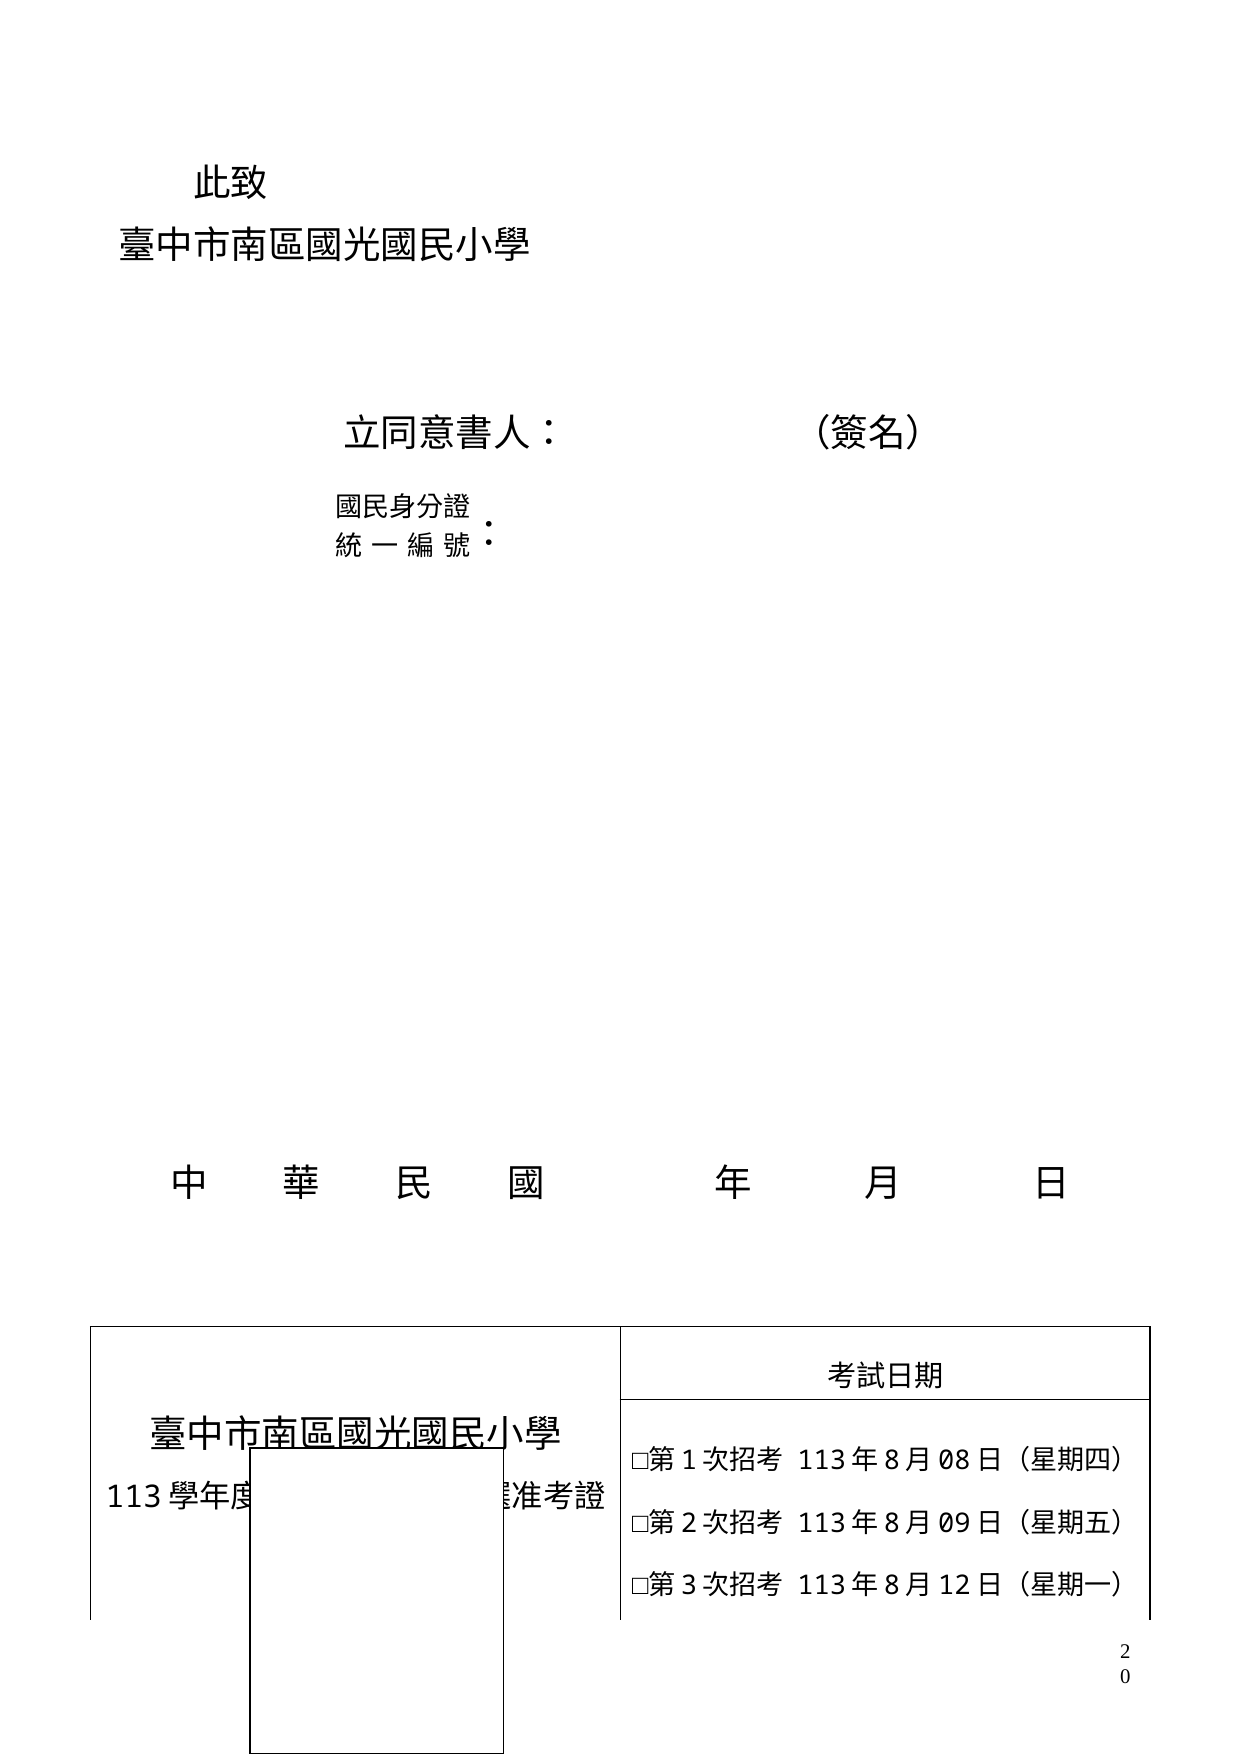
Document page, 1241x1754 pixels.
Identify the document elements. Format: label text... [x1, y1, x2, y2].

text 臺中市南區國光國民小學 [118, 201, 1122, 263]
table_header 臺中市南區國光國民小學 113學年度代理代課教師甄選准考證 甄選類別： 代課教師:自然專長科任 編號： 姓名： [91, 1327, 620, 1619]
text 中 華 民 國 年 月 日 [118, 1138, 1122, 1201]
text 國民身分證統一編號： [118, 451, 1122, 576]
table_header 考試日期 [621, 1327, 1149, 1399]
text 此致 [118, 138, 1122, 201]
text 立同意書人： （簽名） [118, 388, 1122, 451]
table_cell □第1次招考 113年8月08日（星期四） □第2次招考 113年8月09日（星期五） □第3次招考 113年8月12日（星期一） [621, 1400, 1149, 1619]
